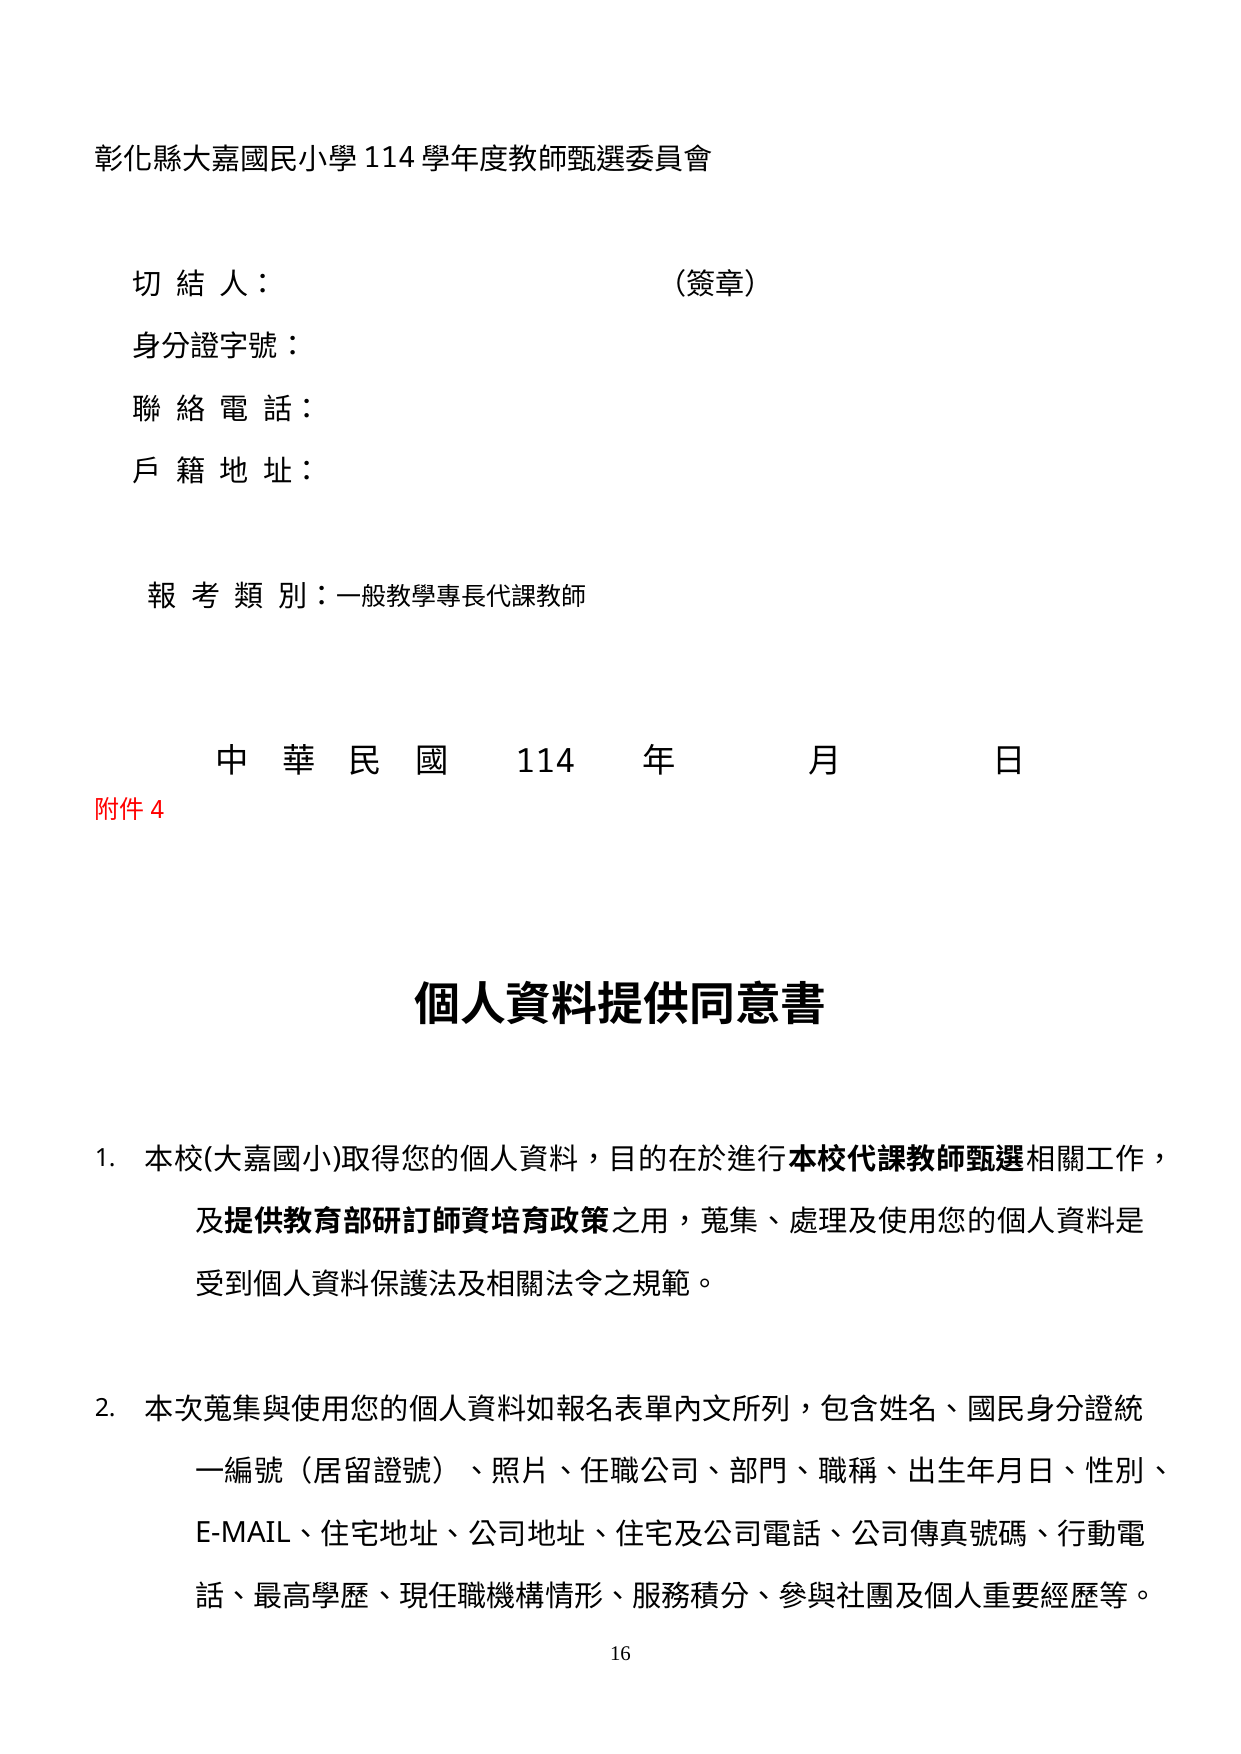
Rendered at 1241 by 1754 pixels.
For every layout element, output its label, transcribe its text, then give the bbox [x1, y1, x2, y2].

text 切 結 人： （簽章） [132, 240, 1146, 302]
text 身分證字號： [132, 302, 1146, 365]
list 本校(大嘉國小)取得您的個人資料，目的在於進行本校代課教師甄選相關工作，及提供教育部研訂師資培育政策之用，蒐集、處理及使用您的個人資料是受到個人資料保護法及相關法令之規範。 [94, 1115, 1146, 1302]
text 報 考 類 別：一般教學專長代課教師 [94, 552, 1146, 615]
text 中 華 民 國 114 年 月 日 [94, 734, 1146, 782]
text 戶 籍 地 址： [132, 427, 1146, 490]
list 本次蒐集與使用您的個人資料如報名表單內文所列，包含姓名、國民身分證統一編號（居留證號）、照片、任職公司、部門、職稱、出生年月日、性別、E-MAIL、住宅地址、公司地址、住宅及公司電話、公司傳真號碼、行動電話、最高學歷、現任職機構情形、服務積分、參與社團及個人重要經歷等。 [94, 1365, 1146, 1615]
text 聯 絡 電 話： [132, 365, 1146, 427]
text 彰化縣大嘉國民小學114學年度教師甄選委員會 [94, 115, 1146, 177]
text 個人資料提供同意書 [94, 927, 1146, 1052]
text 附件4 [94, 789, 1146, 826]
